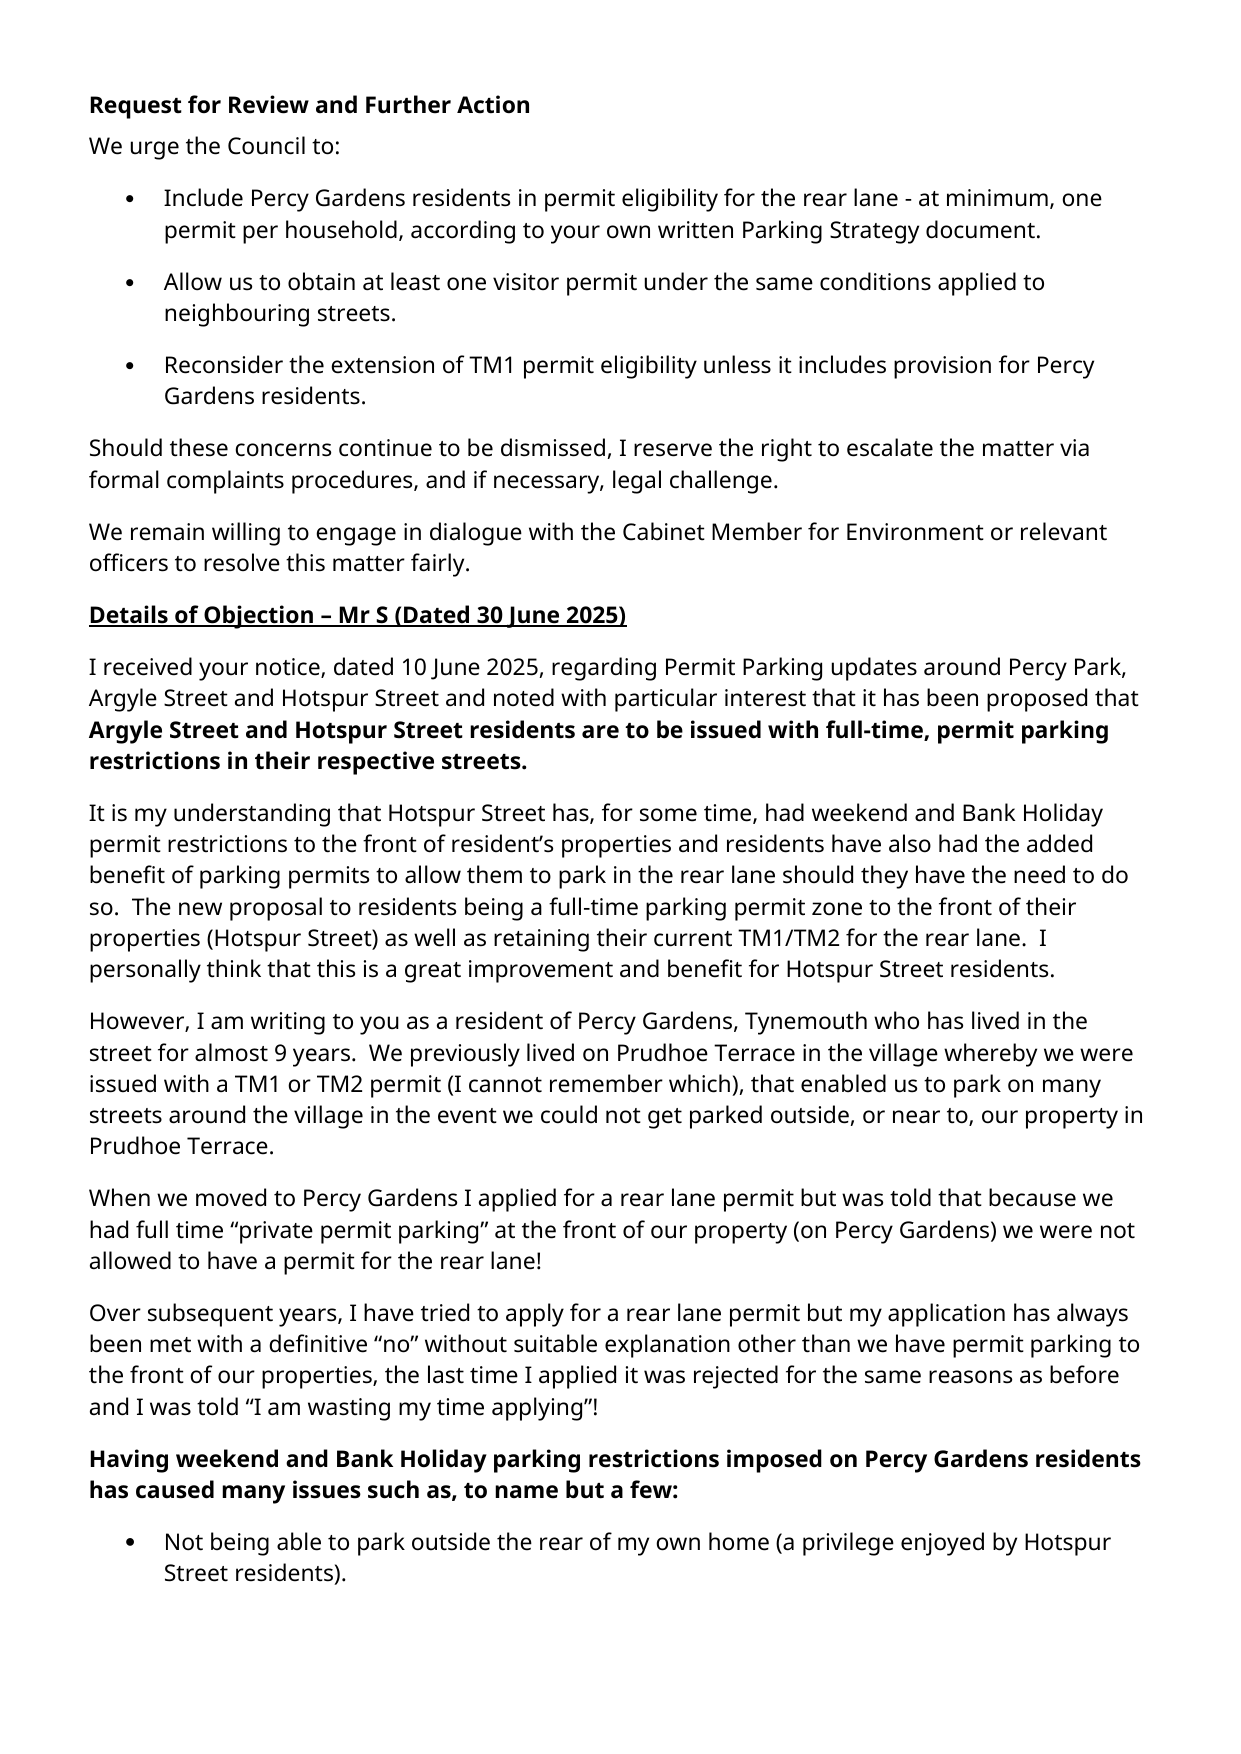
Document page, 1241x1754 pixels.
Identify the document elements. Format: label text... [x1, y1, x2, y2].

text It is my understanding that Hotspur Street has, for some time, had weekend and Bank Holiday permit restrictions to the front of resident’s properties and residents have also had the added benefit of parking permits to allow them to park in the rear lane should they have the need to do so. The new proposal to residents being a full-time parking permit zone to the front of their properties (Hotspur Street) as well as retaining their current TM1/TM2 for the rear lane. I personally think that this is a great improvement and benefit for Hotspur Street residents. [89, 797, 1152, 984]
list Reconsider the extension of TM1 permit eligibility unless it includes provision for Percy Gardens residents. [126, 349, 1152, 412]
list Include Percy Gardens residents in permit eligibility for the rear lane - at minimum, one permit per household, according to your own written Parking Strategy document. [126, 182, 1152, 245]
text However, I am writing to you as a resident of Percy Gardens, Tynemouth who has lived in the street for almost 9 years. We previously lived on Prudhoe Terrace in the village whereby we were issued with a TM1 or TM2 permit (I cannot remember which), that enabled us to park on many streets around the village in the event we could not get parked outside, or near to, our property in Prudhoe Terrace. [89, 1005, 1152, 1162]
text We urge the Council to: [89, 130, 1152, 162]
text When we moved to Percy Gardens I applied for a rear lane permit but was told that because we had full time “private permit parking” at the front of our property (on Percy Gardens) we were not allowed to have a permit for the rear lane! [89, 1182, 1152, 1276]
text Over subsequent years, I have tried to apply for a rear lane permit but my application has always been met with a definitive “no” without suitable explanation other than we have permit parking to the front of our properties, the last time I applied it was rejected for the same reasons as before and I was told “I am wasting my time applying”! [89, 1297, 1152, 1422]
text I received your notice, dated 10 June 2025, regarding Permit Parking updates around Percy Park, Argyle Street and Hotspur Street and noted with particular interest that it has been proposed that Argyle Street and Hotspur Street residents are to be issued with full-time, permit parking restrictions in their respective streets. [89, 651, 1152, 776]
text We remain willing to engage in dialogue with the Cabinet Member for Environment or relevant officers to resolve this matter fairly. [89, 516, 1152, 578]
list Not being able to park outside the rear of my own home (a privilege enjoyed by Hotspur Street residents). [126, 1526, 1152, 1589]
subtitle Request for Review and Further Action [89, 89, 1152, 120]
text Having weekend and Bank Holiday parking restrictions imposed on Percy Gardens residents has caused many issues such as, to name but a few: [89, 1443, 1152, 1505]
text Should these concerns continue to be dismissed, I reserve the right to escalate the matter via formal complaints procedures, and if necessary, legal challenge. [89, 432, 1152, 495]
list Allow us to obtain at least one visitor permit under the same conditions applied to neighbouring streets. [126, 266, 1152, 328]
text Details of Objection – Mr S (Dated 30 June 2025) [89, 599, 1152, 630]
